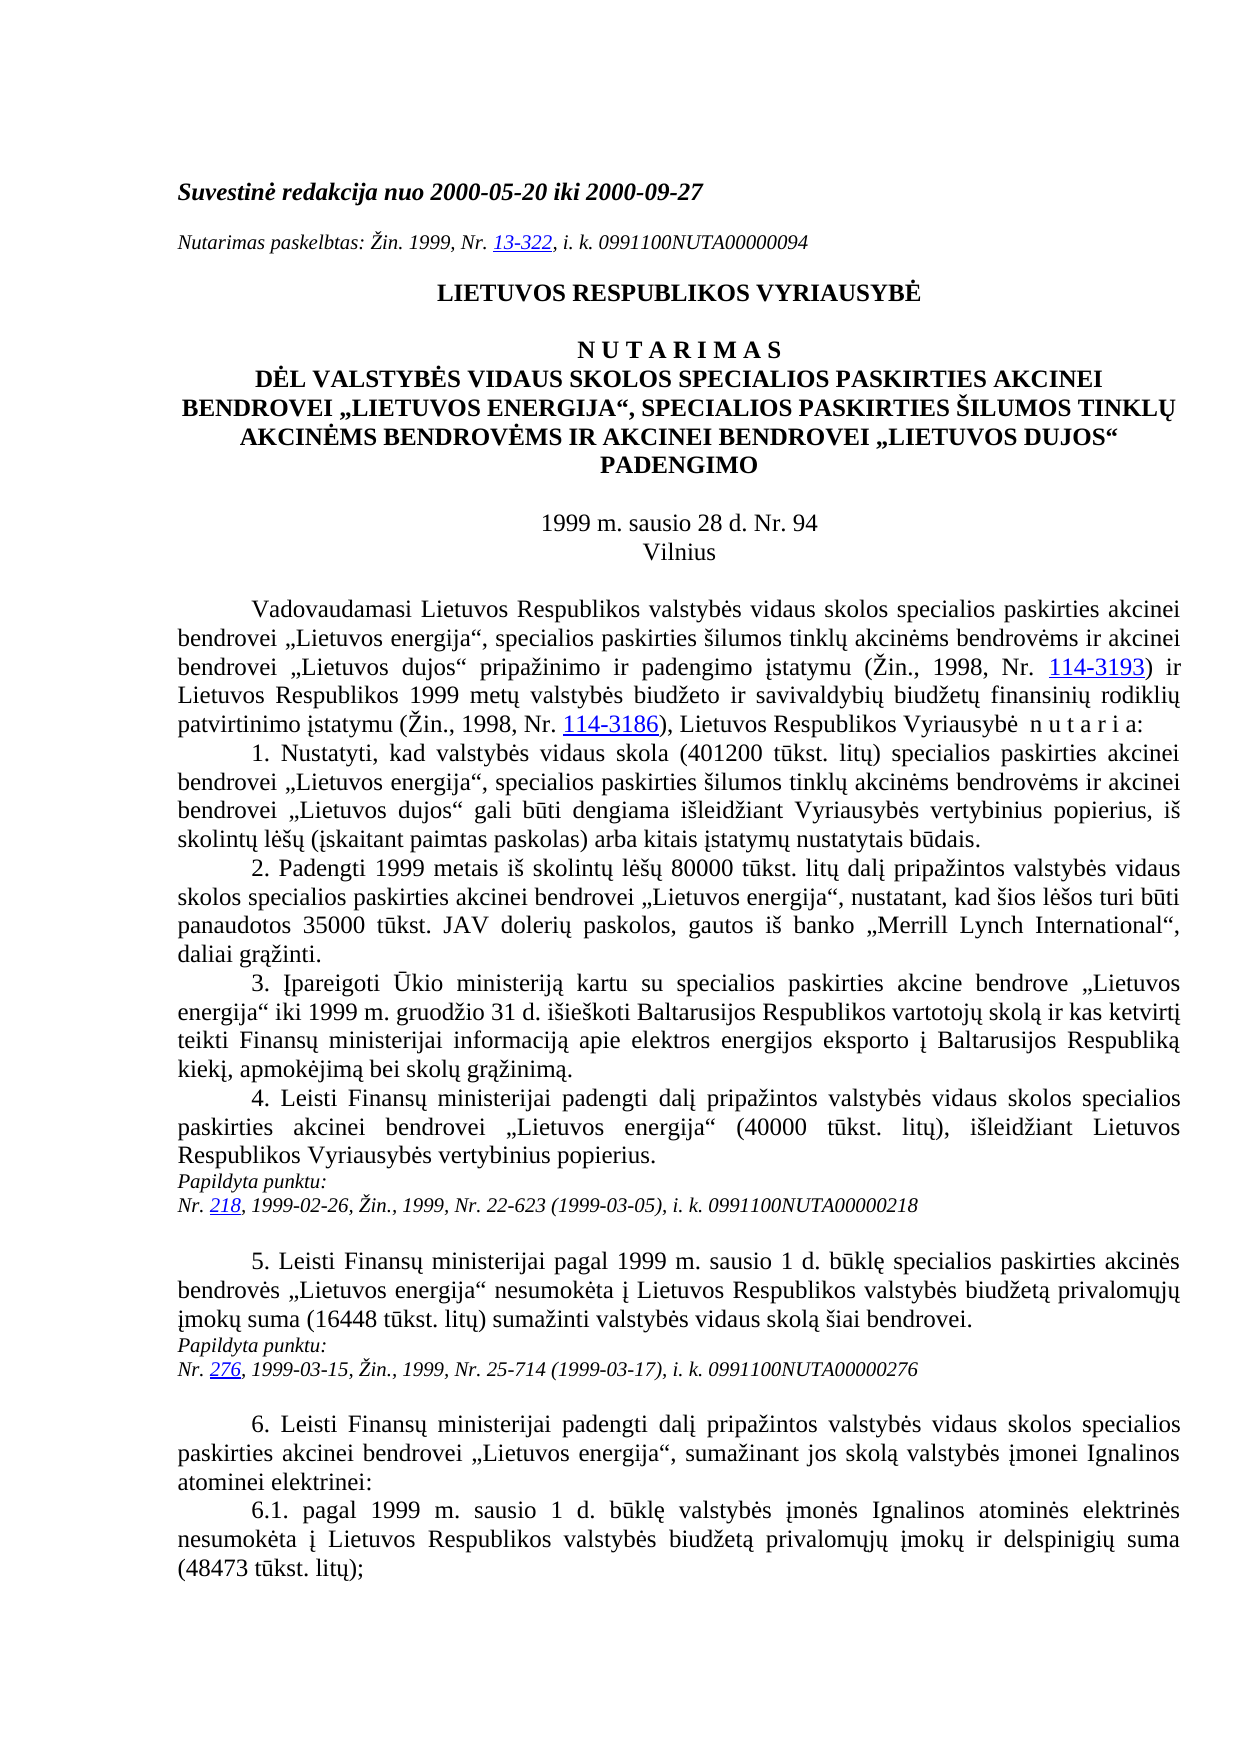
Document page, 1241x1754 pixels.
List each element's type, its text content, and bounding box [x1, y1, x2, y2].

text 1. Nustatyti, kad valstybės vidaus skola (401200 tūkst. litų) specialios paskirties akcinei bendrovei „Lietuvos energija“, specialios paskirties šilumos tinklų akcinėms bendrovėms ir akcinei bendrovei „Lietuvos dujos“ gali būti dengiama išleidžiant Vyriausybės vertybinius popierius, iš skolintų lėšų (įskaitant paimtas paskolas) arba kitais įstatymų nustatytais būdais. [177, 738, 1181, 853]
text N U T A R I M A S [177, 336, 1181, 364]
text 5. Leisti Finansų ministerijai pagal 1999 m. sausio 1 d. būklę specialios paskirties akcinės bendrovės „Lietuvos energija“ nesumokėta į Lietuvos Respublikos valstybės biudžetą privalomųjų įmokų suma (16448 tūkst. litų) sumažinti valstybės vidaus skolą šiai bendrovei. [177, 1246, 1181, 1332]
text 4. Leisti Finansų ministerijai padengti dalį pripažintos valstybės vidaus skolos specialios paskirties akcinei bendrovei „Lietuvos energija“ (40000 tūkst. litų), išleidžiant Lietuvos Respublikos Vyriausybės vertybinius popierius. [177, 1083, 1181, 1169]
text 2. Padengti 1999 metais iš skolintų lėšų 80000 tūkst. litų dalį pripažintos valstybės vidaus skolos specialios paskirties akcinei bendrovei „Lietuvos energija“, nustatant, kad šios lėšos turi būti panaudotos 35000 tūkst. JAV dolerių paskolos, gautos iš banko „Merrill Lynch International“, daliai grąžinti. [177, 853, 1181, 968]
text Vilnius [177, 537, 1181, 566]
text Nutarimas paskelbtas: Žin. 1999, Nr. 13-322, i. k. 0991100NUTA00000094 [177, 230, 1181, 254]
text Nr. 218, 1999-02-26, Žin., 1999, Nr. 22-623 (1999-03-05), i. k. 0991100NUTA00000218 [177, 1193, 1181, 1217]
text DĖL VALSTYBĖS VIDAUS SKOLOS SPECIALIOS PASKIRTIES AKCINEI BENDROVEI „LIETUVOS ENERGIJA“, SPECIALIOS PASKIRTIES ŠILUMOS TINKLŲ AKCINĖMS BENDROVĖMS IR AKCINEI BENDROVEI „LIETUVOS DUJOS“ PADENGIMO [177, 364, 1181, 479]
text Vadovaudamasi Lietuvos Respublikos valstybės vidaus skolos specialios paskirties akcinei bendrovei „Lietuvos energija“, specialios paskirties šilumos tinklų akcinėms bendrovėms ir akcinei bendrovei „Lietuvos dujos“ pripažinimo ir padengimo įstatymu (Žin., 1998, Nr. 114-3193) ir Lietuvos Respublikos 1999 metų valstybės biudžeto ir savivaldybių biudžetų finansinių rodiklių patvirtinimo įstatymu (Žin., 1998, Nr. 114-3186), Lietuvos Respublikos Vyriausybė nutaria: [177, 594, 1181, 738]
text LIETUVOS RESPUBLIKOS VYRIAUSYBĖ [177, 278, 1181, 307]
text Papildyta punktu: [177, 1169, 1181, 1193]
text 1999 m. sausio 28 d. Nr. 94 [177, 508, 1181, 537]
text 6. Leisti Finansų ministerijai padengti dalį pripažintos valstybės vidaus skolos specialios paskirties akcinei bendrovei „Lietuvos energija“, sumažinant jos skolą valstybės įmonei Ignalinos atominei elektrinei: [177, 1409, 1181, 1496]
text Nr. 276, 1999-03-15, Žin., 1999, Nr. 25-714 (1999-03-17), i. k. 0991100NUTA00000276 [177, 1357, 1181, 1381]
text 3. Įpareigoti Ūkio ministeriją kartu su specialios paskirties akcine bendrove „Lietuvos energija“ iki 1999 m. gruodžio 31 d. išieškoti Baltarusijos Respublikos vartotojų skolą ir kas ketvirtį teikti Finansų ministerijai informaciją apie elektros energijos eksporto į Baltarusijos Respubliką kiekį, apmokėjimą bei skolų grąžinimą. [177, 968, 1181, 1083]
text 6.1. pagal 1999 m. sausio 1 d. būklę valstybės įmonės Ignalinos atominės elektrinės nesumokėta į Lietuvos Respublikos valstybės biudžetą privalomųjų įmokų ir delspinigių suma (48473 tūkst. litų); [177, 1496, 1181, 1582]
text Papildyta punktu: [177, 1332, 1181, 1357]
text Suvestinė redakcija nuo 2000-05-20 iki 2000-09-27 [177, 177, 1181, 206]
